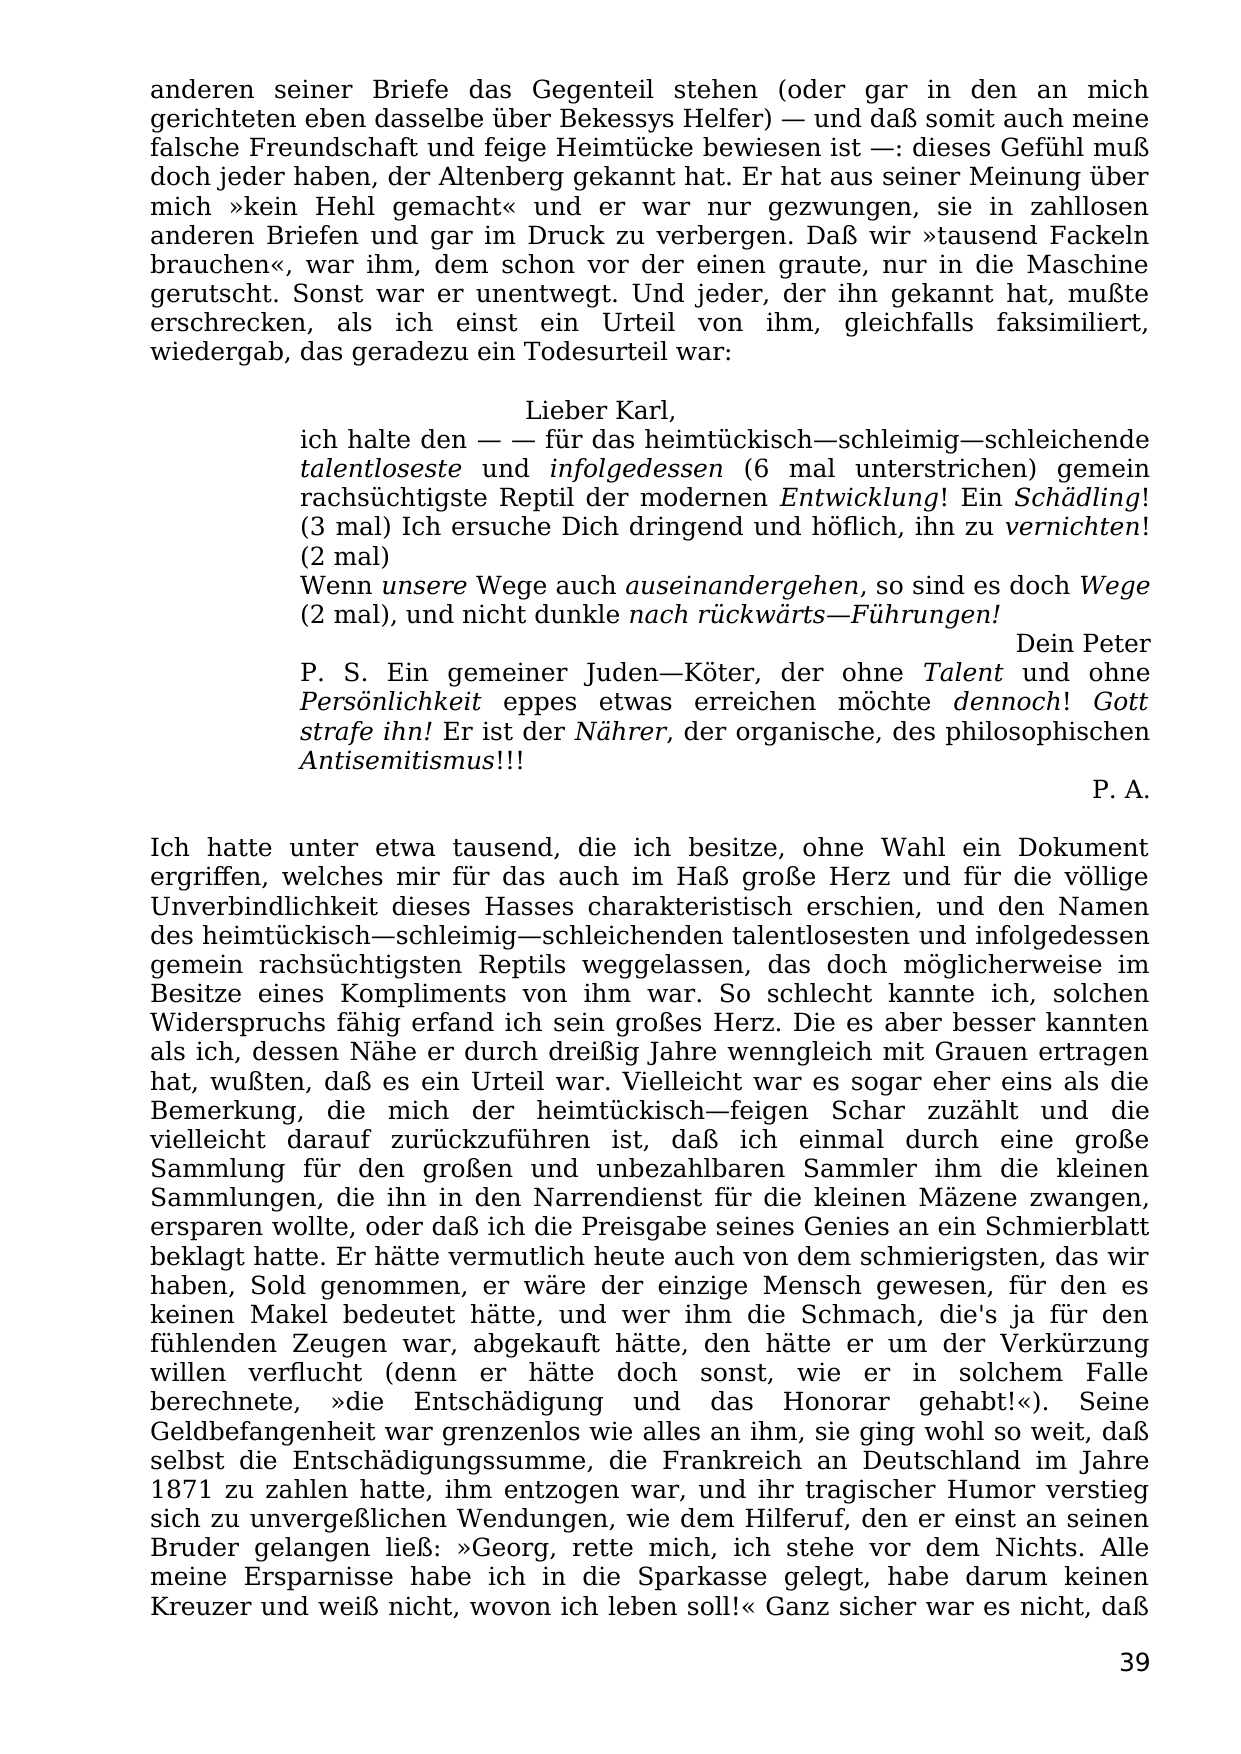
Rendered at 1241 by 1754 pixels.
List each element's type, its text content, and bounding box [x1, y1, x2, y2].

text anderen seiner Briefe das Gegenteil stehen (oder gar in den an mich gerichteten eben dasselbe über Bekessys Helfer) — und daß somit auch meine falsche Freundschaft und feige Heimtücke bewiesen ist —: dieses Gefühl muß doch jeder haben, der Altenberg gekannt hat. Er hat aus seiner Meinung über mich »kein Hehl gemacht« und er war nur gezwungen, sie in zahllosen anderen Briefen und gar im Druck zu verbergen. Daß wir »tausend Fackeln brauchen«, war ihm, dem schon vor der einen graute, nur in die Maschine gerutscht. Sonst war er unentwegt. Und jeder, der ihn gekannt hat, mußte erschrecken, als ich einst ein Urteil von ihm, gleichfalls faksimiliert, wiedergab, das geradezu ein Todesurteil war: [150, 75, 1151, 367]
text Dein Peter [300, 629, 1151, 658]
text Lieber Karl, [300, 396, 1151, 425]
text Wenn unsere Wege auch auseinandergehen, so sind es doch Wege (2 mal), und nicht dunkle nach rückwärts—Führungen! [300, 571, 1151, 629]
text P. A. [300, 775, 1151, 804]
text ich halte den — — für das heimtückisch—schleimig—schleichende talentloseste und infolgedessen (6 mal unterstrichen) gemein rachsüchtigste Reptil der modernen Entwicklung! Ein Schädling! (3 mal) Ich ersuche Dich dringend und höflich, ihn zu vernichten! (2 mal) [300, 425, 1151, 571]
text Ich hatte unter etwa tausend, die ich besitze, ohne Wahl ein Dokument ergriffen, welches mir für das auch im Haß große Herz und für die völlige Unverbindlichkeit dieses Hasses charakteristisch erschien, und den Namen des heimtückisch—schleimig—schleichenden talentlosesten und infolgedessen gemein rachsüchtigsten Reptils weggelassen, das doch möglicherweise im Besitze eines Kompliments von ihm war. So schlecht kannte ich, solchen Widerspruchs fähig erfand ich sein großes Herz. Die es aber besser kannten als ich, dessen Nähe er durch dreißig Jahre wenngleich mit Grauen ertragen hat, wußten, daß es ein Urteil war. Vielleicht war es sogar eher eins als die Bemerkung, die mich der heimtückisch—feigen Schar zuzählt und die vielleicht darauf zurückzuführen ist, daß ich einmal durch eine große Sammlung für den großen und unbezahlbaren Sammler ihm die kleinen Sammlungen, die ihn in den Narrendienst für die kleinen Mäzene zwangen, ersparen wollte, oder daß ich die Preisgabe seines Genies an ein Schmierblatt beklagt hatte. Er hätte vermutlich heute auch von dem schmierigsten, das wir haben, Sold genommen, er wäre der einzige Mensch gewesen, für den es keinen Makel bedeutet hätte, und wer ihm die Schmach, die's ja für den fühlenden Zeugen war, abgekauft hätte, den hätte er um der Verkürzung willen verflucht (denn er hätte doch sonst, wie er in solchem Falle berechnete, »die Entschädigung und das Honorar gehabt!«). Seine Geldbefangenheit war grenzenlos wie alles an ihm, sie ging wohl so weit, daß selbst die Entschädigungssumme, die Frankreich an Deutschland im Jahre 1871 zu zahlen hatte, ihm entzogen war, und ihr tragischer Humor verstieg sich zu unvergeßlichen Wendungen, wie dem Hilferuf, den er einst an seinen Bruder gelangen ließ: »Georg, rette mich, ich stehe vor dem Nichts. Alle meine Ersparnisse habe ich in die Sparkasse gelegt, habe darum keinen Kreuzer und weiß nicht, wovon ich leben soll!« Ganz sicher war es nicht, daß [150, 833, 1151, 1621]
text P. S. Ein gemeiner Juden—Köter, der ohne Talent und ohne Persönlichkeit eppes etwas erreichen möchte dennoch! Gott strafe ihn! Er ist der Nährer, der organische, des philosophischen Antisemitismus!!! [300, 658, 1151, 775]
